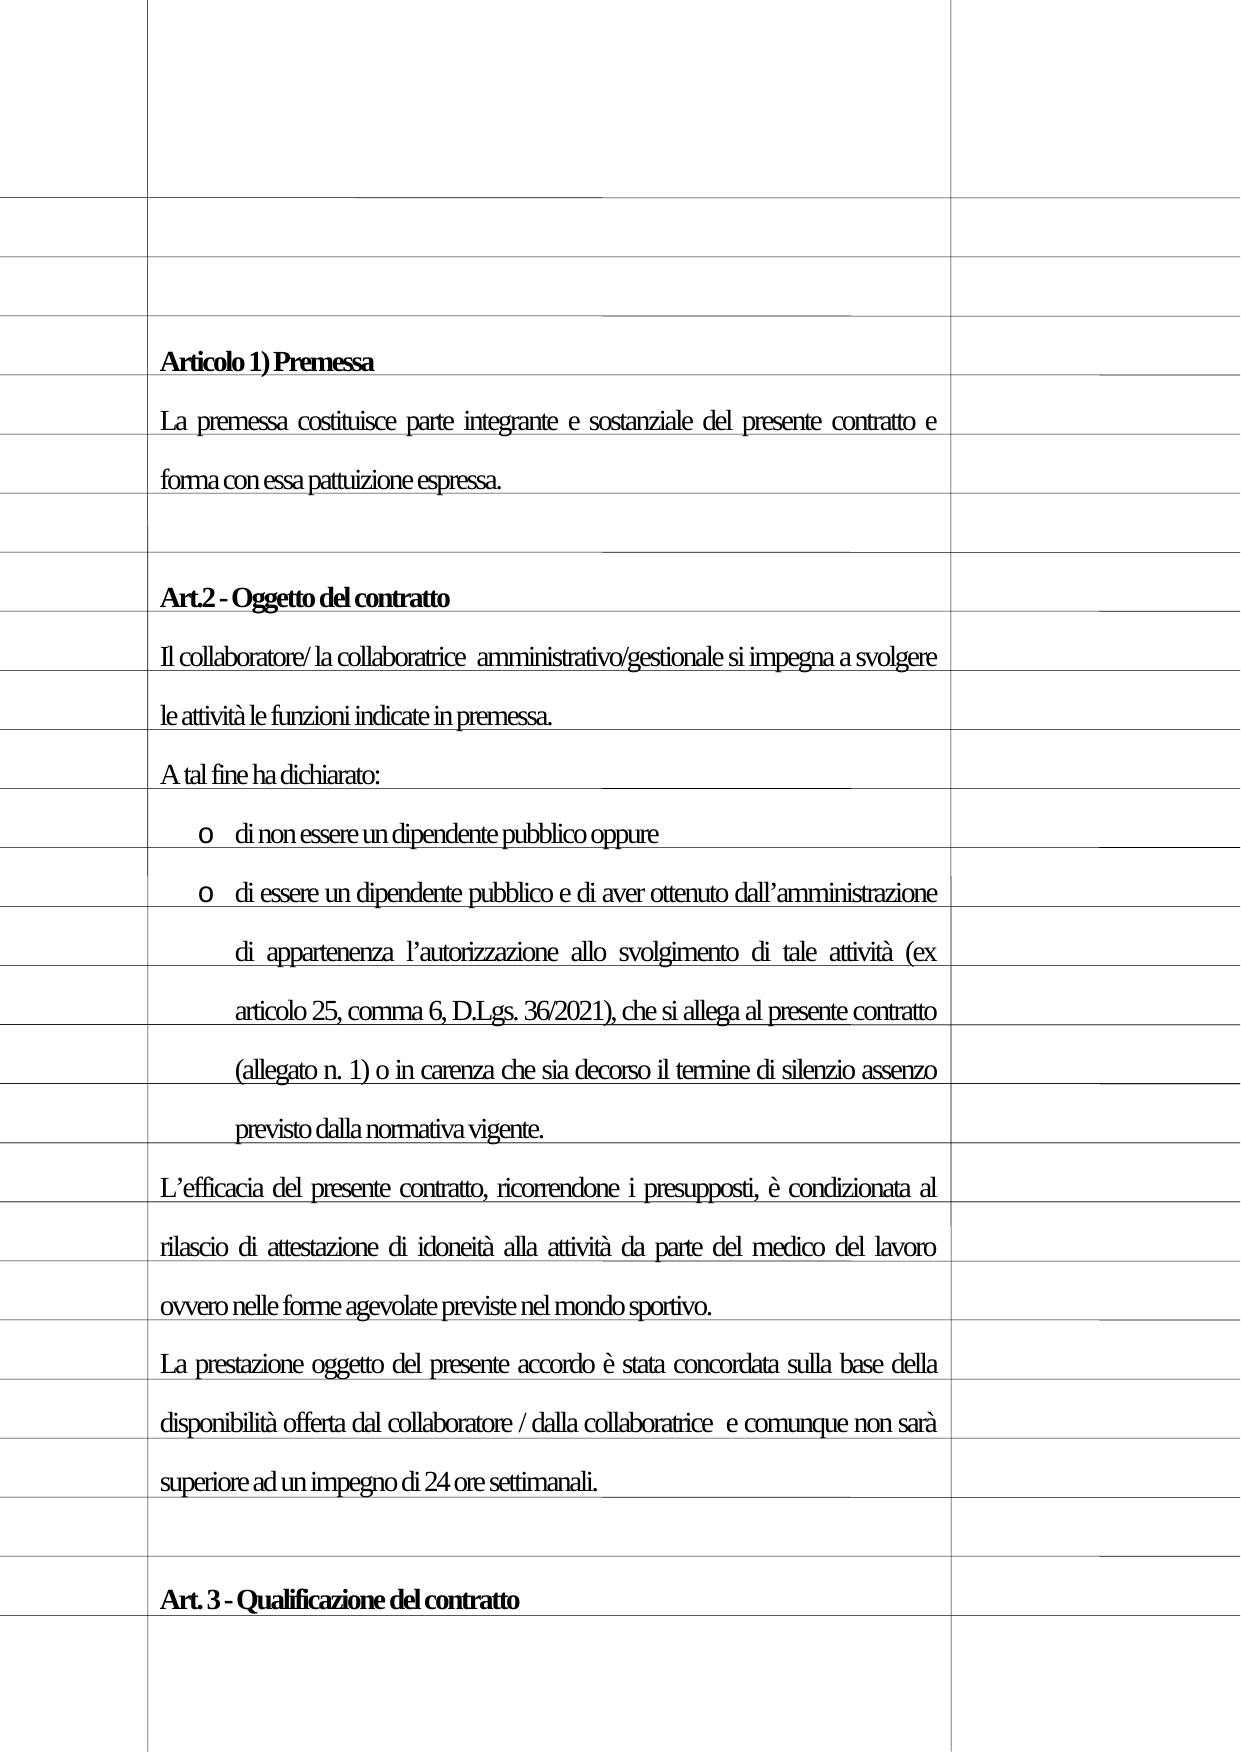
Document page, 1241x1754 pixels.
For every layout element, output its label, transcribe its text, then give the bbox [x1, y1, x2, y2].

text [159, 1498, 939, 1504]
text [159, 494, 939, 501]
text forma con essa pattuizione espressa. [159, 435, 939, 492]
text ovvero nelle forme agevolate previste nel mondo sportivo. [159, 1262, 939, 1319]
text La premessa costituisce parte integrante e sostanziale del presente contratto e [159, 383, 939, 433]
text disponibilità offerta dal collaboratore / dalla collaboratrice e comunque non sarà [159, 1380, 939, 1437]
text L’efficacia del presente contratto, ricorrendone i presupposti, è condizionata al [159, 1150, 939, 1201]
text [159, 730, 939, 737]
list previsto dalla normativa vigente. [197, 1084, 939, 1142]
text Art.2 - Oggetto del contratto [159, 560, 939, 610]
text [159, 789, 939, 796]
text [159, 1616, 939, 1622]
text A tal fine ha dichiarato: [159, 737, 939, 788]
text Il collaboratore/ la collaboratrice amministrativo/gestionale si impegna a svolgere [159, 619, 939, 670]
text [159, 376, 939, 383]
list articolo 25, comma 6, D.Lgs. 36/2021), che si allega al presente contratto [197, 966, 939, 1024]
text superiore ad un impegno di 24 ore settimanali. [159, 1439, 939, 1497]
list di essere un dipendente pubblico e di aver ottenuto dall’amministrazione [197, 855, 939, 906]
text Articolo 1) Premessa [159, 324, 939, 374]
text [159, 612, 939, 619]
text La prestazione oggetto del presente accordo è stata concordata sulla base della [159, 1327, 939, 1378]
list di non essere un dipendente pubblico oppure [197, 796, 939, 847]
list (allegato n. 1) o in carenza che sia decorso il termine di silenzio assenzo [197, 1025, 939, 1083]
text [159, 1321, 939, 1327]
text le attività le funzioni indicate in premessa. [159, 671, 939, 729]
list di appartenenza l’autorizzazione allo svolgimento di tale attività (ex [197, 907, 939, 965]
text Art. 3 - Qualificazione del contratto [159, 1563, 939, 1615]
list [197, 848, 939, 855]
text rilascio di attestazione di idoneità alla attività da parte del medico del lavoro [159, 1203, 939, 1260]
